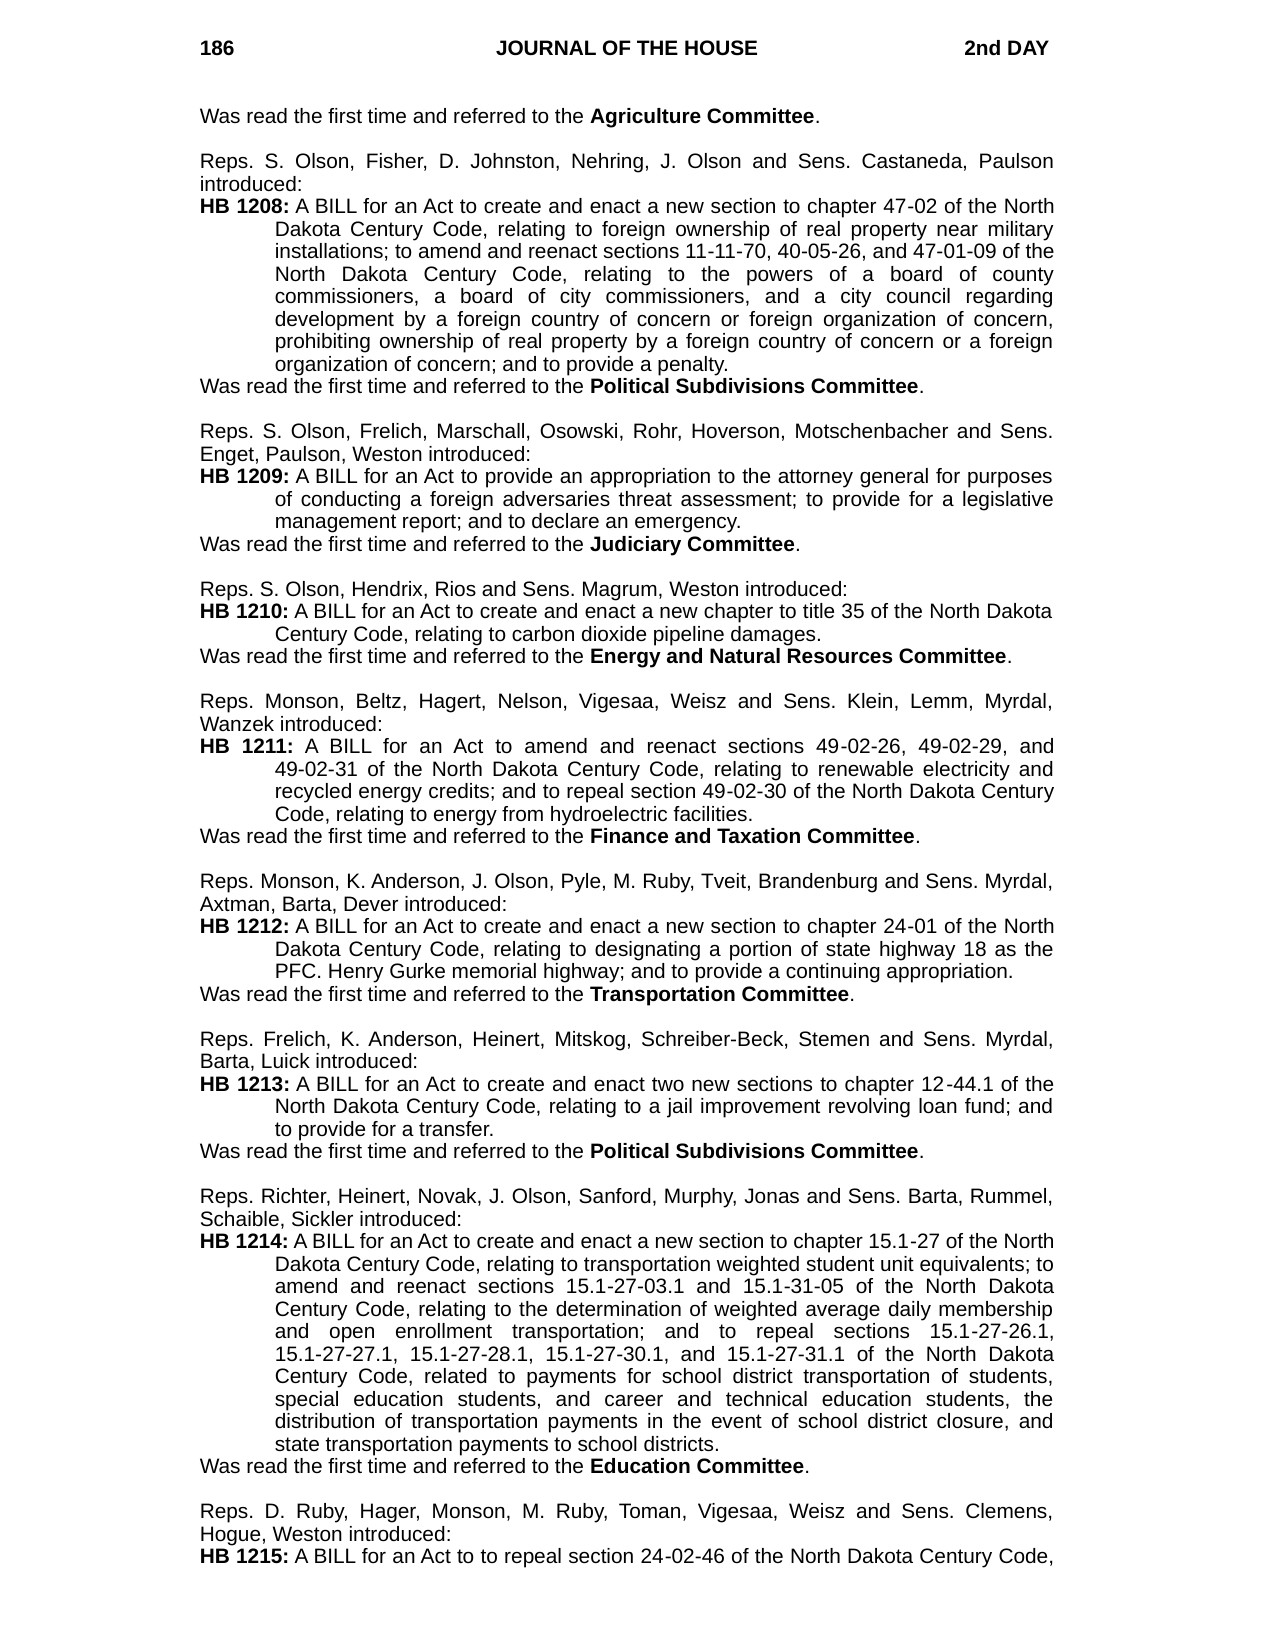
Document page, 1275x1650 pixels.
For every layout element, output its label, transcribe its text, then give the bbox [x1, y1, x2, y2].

text Was read the first time and referred to the Transportation Committee. [199, 983, 1054, 1006]
title HB 1208: A BILL for an Act to create and enact a new section to chapter 47‑02 of the North Dakota Century Code, relating to foreign ownership of real property near military installations; to amend and reenact sections 11‑11‑70, 40‑05‑26, and 47‑01‑09 of the North Dakota Century Code, relating to the powers of a board of county commissioners, a board of city commissioners, and a city council regarding development by a foreign country of concern or foreign organization of concern, prohibiting ownership of real property by a foreign country of concern or a foreign organization of concern; and to provide a penalty. [199, 196, 1054, 376]
text Reps. Monson, K. Anderson, J. Olson, Pyle, M. Ruby, Tveit, Brandenburg and Sens. Myrdal, Axtman, Barta, Dever introduced: [199, 871, 1054, 916]
title HB 1209: A BILL for an Act to provide an appropriation to the attorney general for purposes of conducting a foreign adversaries threat assessment; to provide for a legislative management report; and to declare an emergency. [199, 466, 1054, 533]
text Was read the first time and referred to the Judiciary Committee. [199, 533, 1054, 556]
text Reps. S. Olson, Fisher, D. Johnston, Nehring, J. Olson and Sens. Castaneda, Paulson introduced: [199, 151, 1054, 196]
title HB 1210: A BILL for an Act to create and enact a new chapter to title 35 of the North Dakota Century Code, relating to carbon dioxide pipeline damages. [199, 601, 1054, 646]
title HB 1211: A BILL for an Act to amend and reenact sections 49‑02‑26, 49‑02‑29, and 49‑02‑31 of the North Dakota Century Code, relating to renewable electricity and recycled energy credits; and to repeal section 49‑02‑30 of the North Dakota Century Code, relating to energy from hydroelectric facilities. [199, 736, 1054, 826]
text Reps. S. Olson, Frelich, Marschall, Osowski, Rohr, Hoverson, Motschenbacher and Sens. Enget, Paulson, Weston introduced: [199, 421, 1054, 466]
text Was read the first time and referred to the Education Committee. [199, 1456, 1054, 1478]
text Was read the first time and referred to the Agriculture Committee. [199, 106, 1054, 128]
text Reps. Monson, Beltz, Hagert, Nelson, Vigesaa, Weisz and Sens. Klein, Lemm, Myrdal, Wanzek introduced: [199, 691, 1054, 736]
subtitle Page 185 [9, 9, 109, 33]
text Was read the first time and referred to the Political Subdivisions Committee. [199, 376, 1054, 398]
title HB 1212: A BILL for an Act to create and enact a new section to chapter 24‑01 of the North Dakota Century Code, relating to designating a portion of state highway 18 as the PFC. Henry Gurke memorial highway; and to provide a continuing appropriation. [199, 916, 1054, 983]
title HB 1215: A BILL for an Act to to repeal section 24‑02‑46 of the North Dakota Century Code, [199, 1546, 1054, 1568]
text Was read the first time and referred to the Finance and Taxation Committee. [199, 826, 1054, 848]
text Was read the first time and referred to the Energy and Natural Resources Committee. [199, 646, 1054, 668]
text Reps. S. Olson, Hendrix, Rios and Sens. Magrum, Weston introduced: [199, 578, 1054, 601]
text Reps. Richter, Heinert, Novak, J. Olson, Sanford, Murphy, Jonas and Sens. Barta, Rummel, Schaible, Sickler introduced: [199, 1186, 1054, 1231]
text Was read the first time and referred to the Political Subdivisions Committee. [199, 1141, 1054, 1163]
text Reps. D. Ruby, Hager, Monson, M. Ruby, Toman, Vigesaa, Weisz and Sens. Clemens, Hogue, Weston introduced: [199, 1501, 1054, 1546]
text Reps. Frelich, K. Anderson, Heinert, Mitskog, Schreiber-Beck, Stemen and Sens. Myrdal, Barta, Luick introduced: [199, 1028, 1054, 1073]
title HB 1214: A BILL for an Act to create and enact a new section to chapter 15.1‑27 of the North Dakota Century Code, relating to transportation weighted student unit equivalents; to amend and reenact sections 15.1‑27‑03.1 and 15.1‑31‑05 of the North Dakota Century Code, relating to the determination of weighted average daily membership and open enrollment transportation; and to repeal sections 15.1‑27‑26.1, 15.1‑27‑27.1, 15.1‑27‑28.1, 15.1‑27‑30.1, and 15.1‑27‑31.1 of the North Dakota Century Code, related to payments for school district transportation of students, special education students, and career and technical education students, the distribution of transportation payments in the event of school district closure, and state transportation payments to school districts. [199, 1231, 1054, 1456]
title HB 1213: A BILL for an Act to create and enact two new sections to chapter 12‑44.1 of the North Dakota Century Code, relating to a jail improvement revolving loan fund; and to provide for a transfer. [199, 1073, 1054, 1141]
